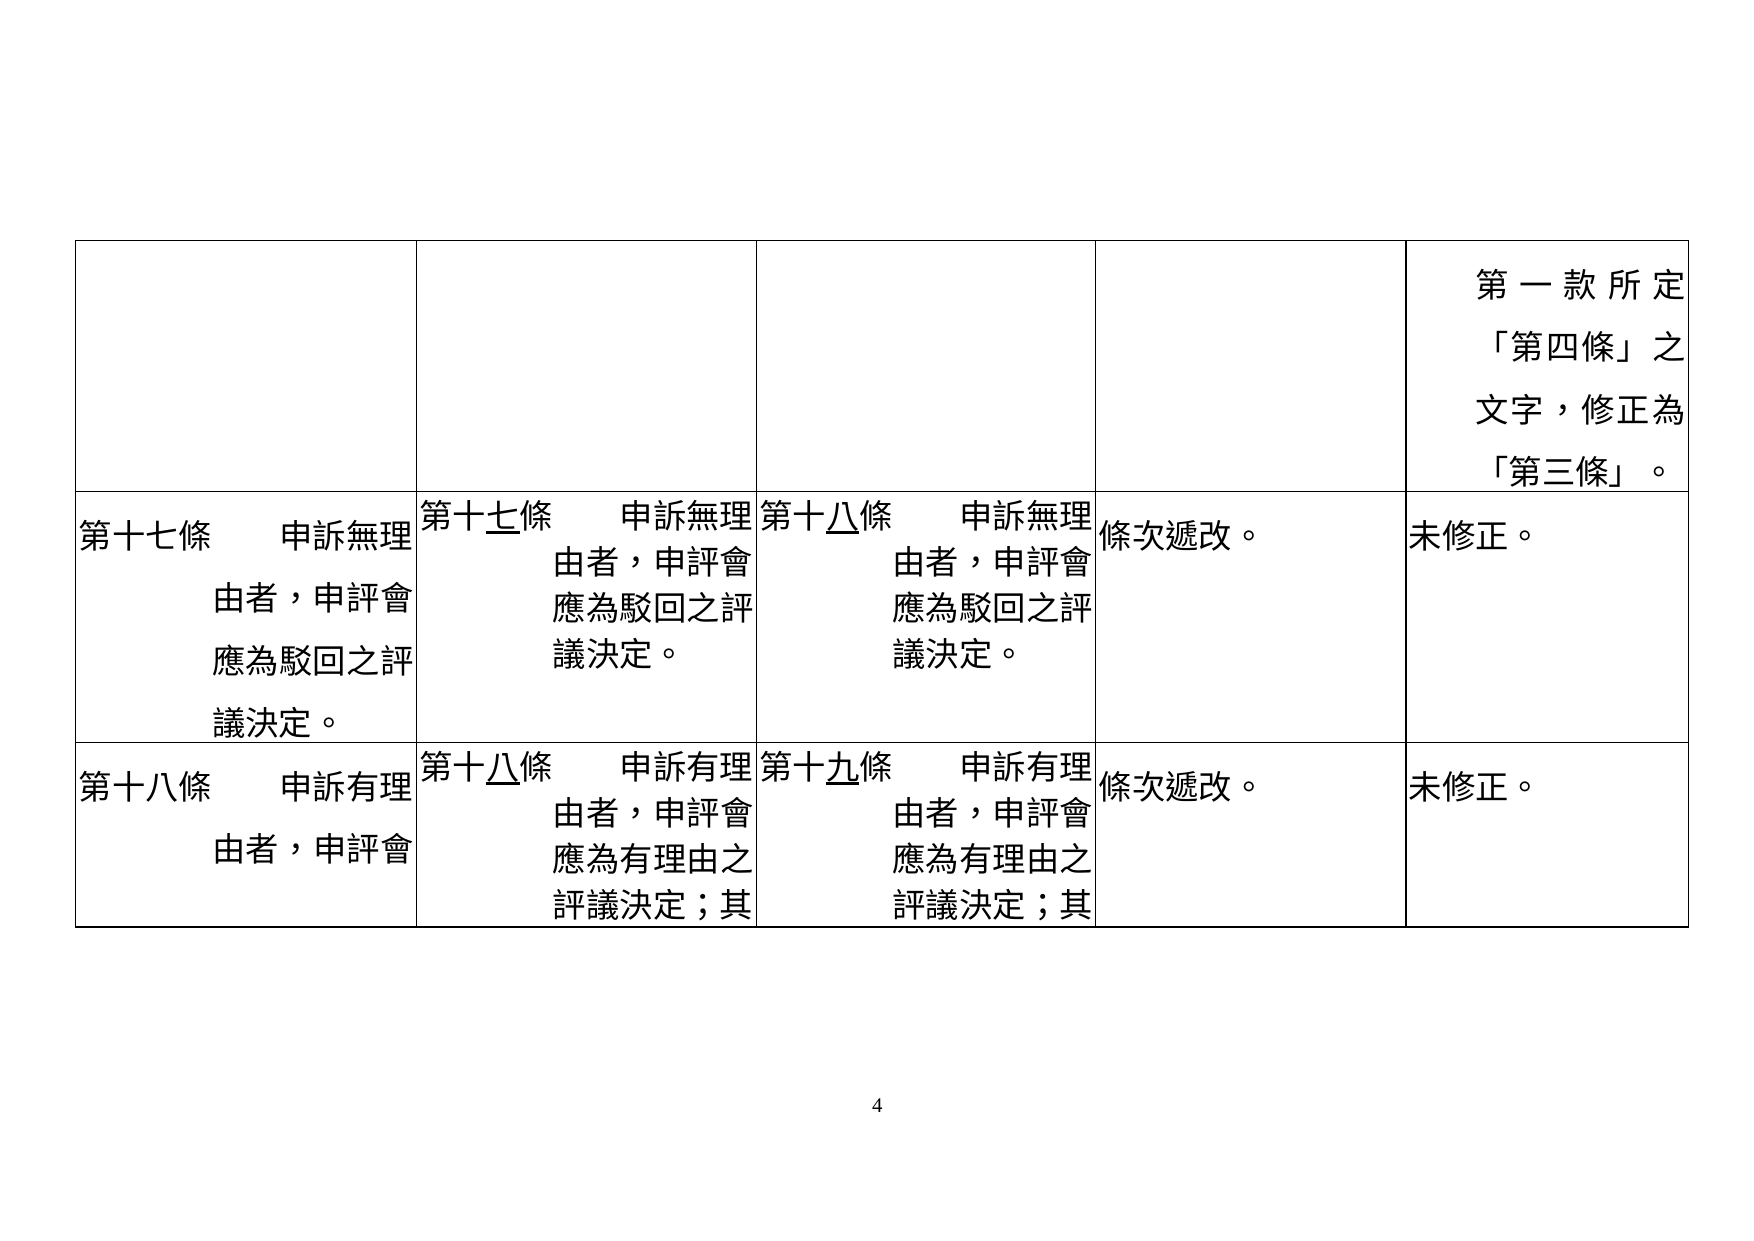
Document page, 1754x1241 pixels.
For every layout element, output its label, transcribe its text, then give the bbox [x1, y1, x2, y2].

table_cell 第十七條 申訴無理由者，申評會應為駁回之評議決定。 [76, 492, 416, 742]
table_cell 條次遞改。 [1096, 743, 1405, 926]
table_cell 第十九條 申訴有理由者，申評會應為有理由之評議決定；其 [757, 743, 1095, 926]
table_cell 第十七條 申訴無理由者，申評會應為駁回之評議決定。 [417, 492, 756, 742]
table_cell [1096, 241, 1405, 491]
table_cell [417, 241, 756, 491]
table_cell 第十八條 申訴有理由者，申評會應為有理由之評議決定；其 [417, 743, 756, 926]
table_cell 第十八條 申訴無理由者，申評會應為駁回之評議決定。 [757, 492, 1095, 742]
table_cell [757, 241, 1095, 491]
table_cell [76, 241, 416, 491]
table_cell 條次遞改。 [1096, 492, 1405, 742]
table_cell 第一款所定「第四條」之文字，修正為「第三條」。 [1407, 241, 1688, 491]
table_cell 未修正。 [1407, 492, 1688, 742]
table_cell 未修正。 [1407, 743, 1688, 926]
table_cell 第十八條 申訴有理由者，申評會 [76, 743, 416, 926]
